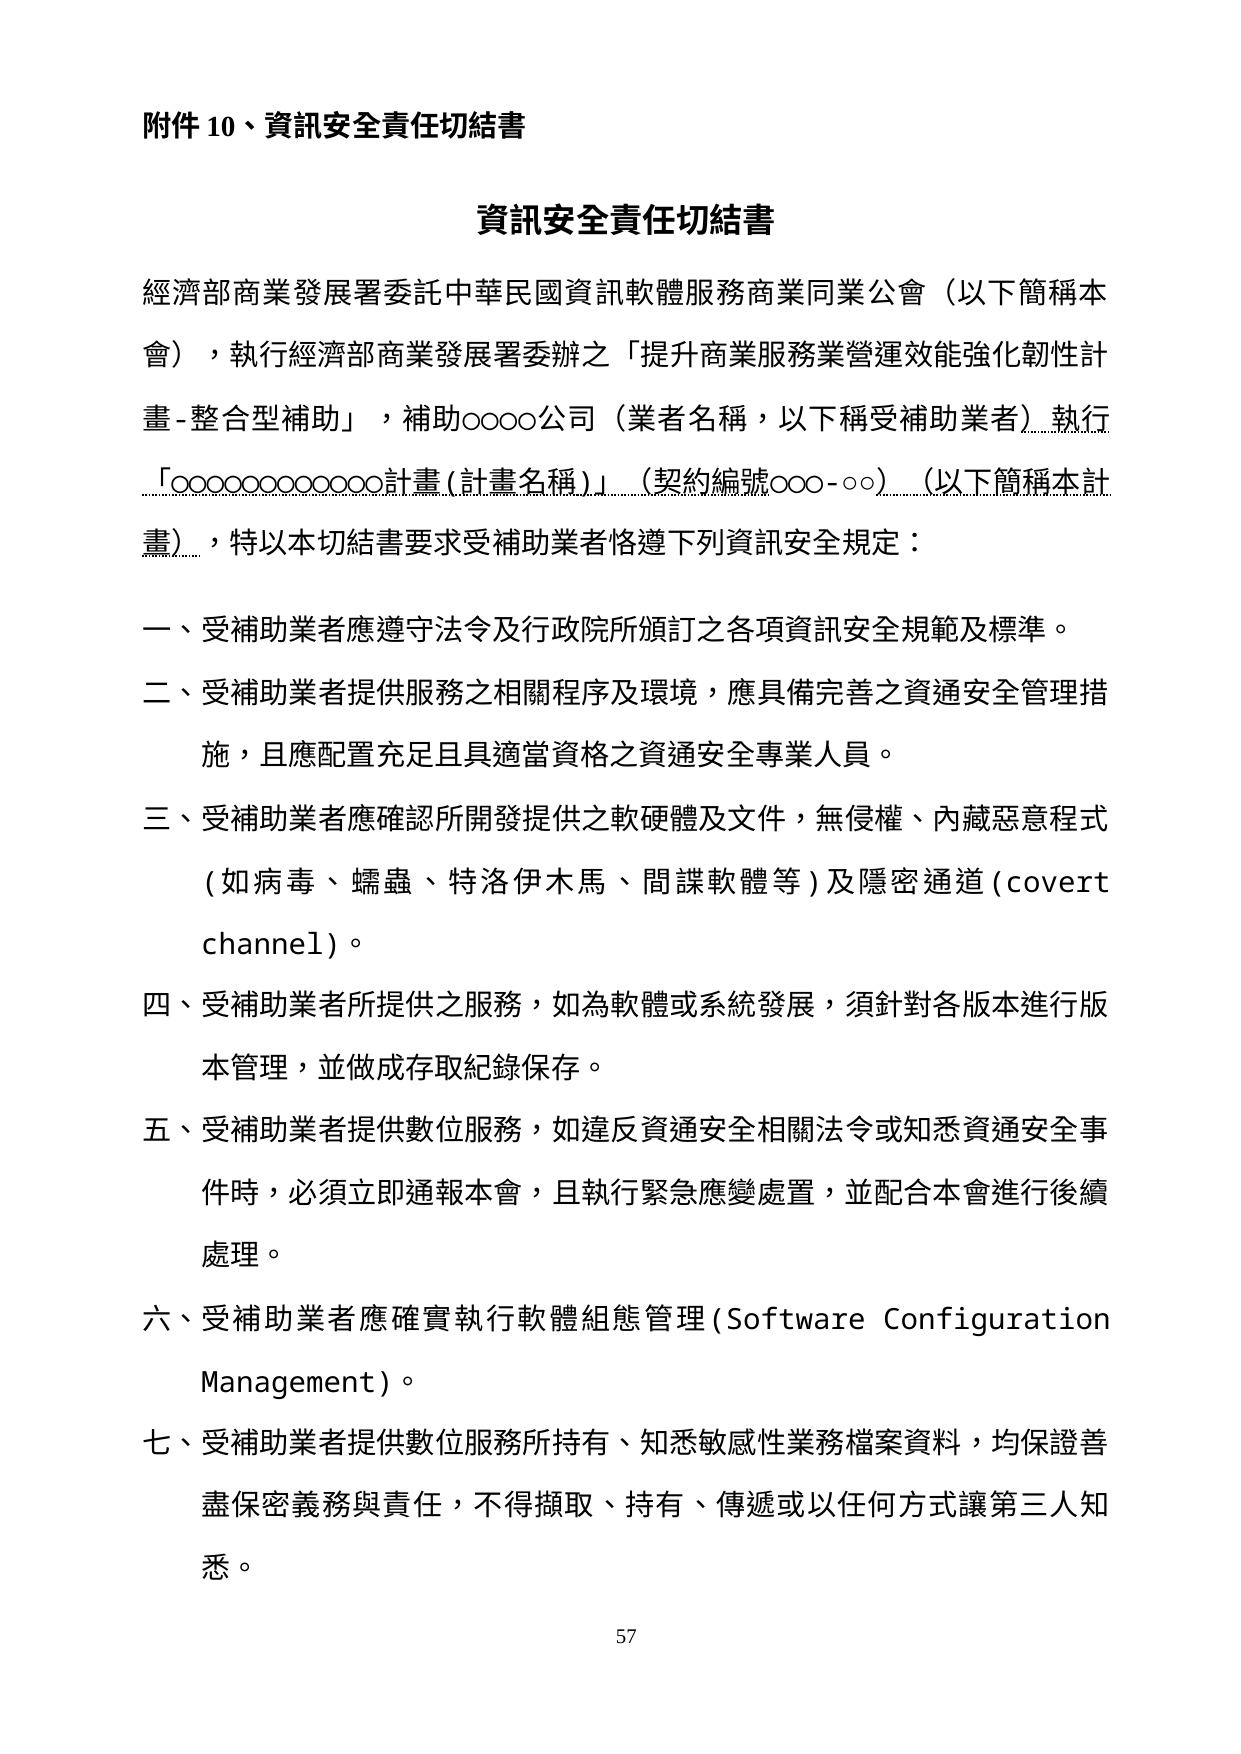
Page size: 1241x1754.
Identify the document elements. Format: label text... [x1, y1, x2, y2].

subtitle 附件10、資訊安全責任切結書 [142, 99, 1110, 145]
list 受補助業者提供數位服務所持有、知悉敏感性業務檔案資料，均保證善盡保密義務與責任，不得擷取、持有、傳遞或以任何方式讓第三人知悉。 [142, 1402, 1110, 1589]
list 受補助業者所提供之服務，如為軟體或系統發展，須針對各版本進行版本管理，並做成存取紀錄保存。 [142, 964, 1110, 1089]
list 受補助業者應確認所開發提供之軟硬體及文件，無侵權、內藏惡意程式(如病毒、蠕蟲、特洛伊木馬、間諜軟體等)及隱密通道(covert channel)。 [142, 777, 1110, 964]
list 受補助業者提供服務之相關程序及環境，應具備完善之資通安全管理措施，且應配置充足且具適當資格之資通安全專業人員。 [142, 652, 1110, 777]
text 經濟部商業發展署委託中華民國資訊軟體服務商業同業公會（以下簡稱本會），執行經濟部商業發展署委辦之「提升商業服務業營運效能強化韌性計畫-整合型補助」，補助○○○○公司（業者名稱，以下稱受補助業者）執行「○○○○○○○○○○○○計畫(計畫名稱)」（契約編號○○○-○○）（以下簡稱本計畫），特以本切結書要求受補助業者恪遵下列資訊安全規定： [142, 252, 1110, 564]
text 資訊安全責任切結書 [142, 177, 1110, 239]
list 受補助業者應確實執行軟體組態管理(Software Configuration Management)。 [142, 1277, 1110, 1402]
list 受補助業者應遵守法令及行政院所頒訂之各項資訊安全規範及標準。 [142, 589, 1110, 652]
list 受補助業者提供數位服務，如違反資通安全相關法令或知悉資通安全事件時，必須立即通報本會，且執行緊急應變處置，並配合本會進行後續處理。 [142, 1089, 1110, 1277]
